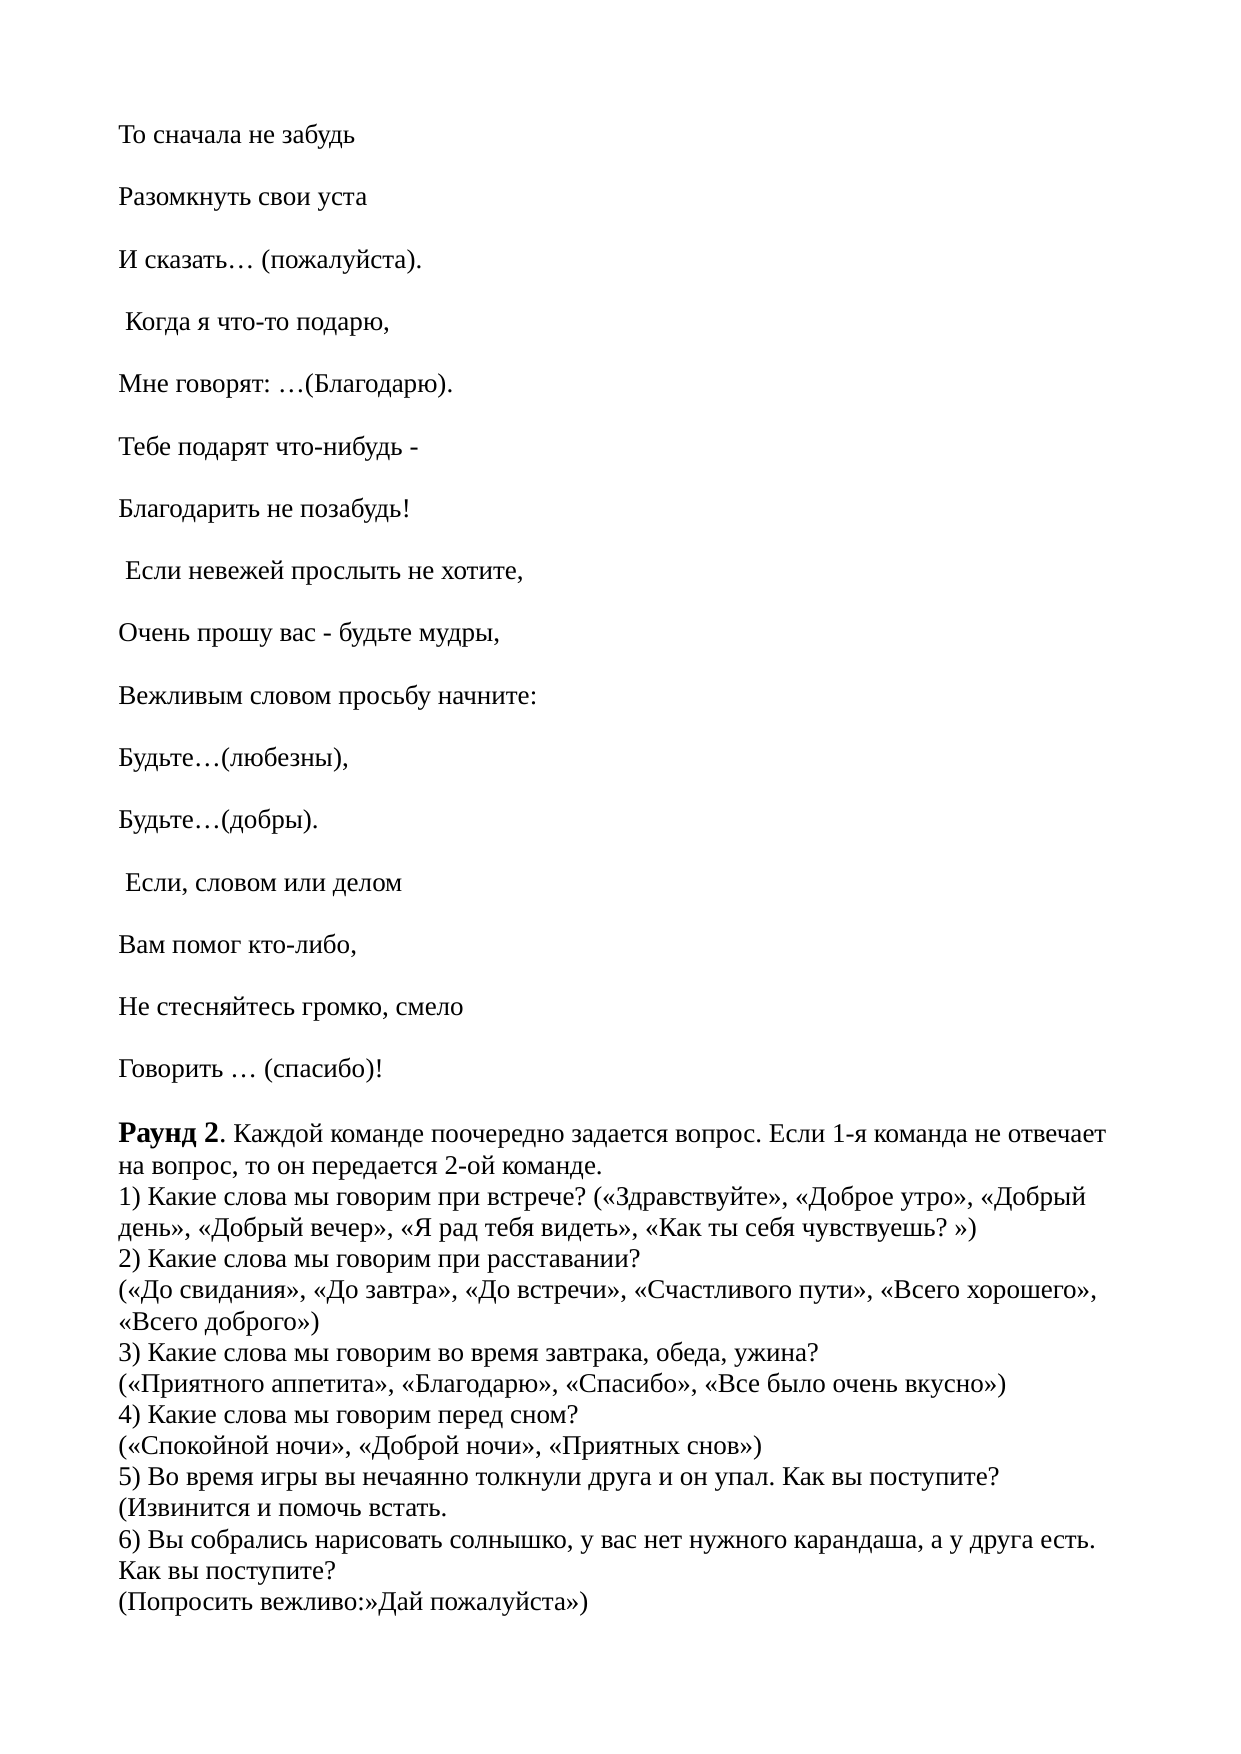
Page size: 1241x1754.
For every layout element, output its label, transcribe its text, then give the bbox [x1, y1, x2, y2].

text 1) Какие слова мы говорим при встрече? («Здравствуйте», «Доброе утро», «Добрый день», «Добрый вечер», «Я рад тебя видеть», «Как ты себя чувствуешь? ») [118, 1180, 1122, 1242]
text Вам помог кто-либо, [118, 928, 1122, 959]
text Не стесняйтесь громко, смело [118, 990, 1122, 1021]
text То сначала не забудь [118, 118, 1122, 149]
text Будьте…(добры). [118, 803, 1122, 834]
text Когда я что-то подарю, [118, 305, 1122, 336]
text (Попросить вежливо:»Дай пожалуйста») [118, 1585, 1122, 1616]
text 6) Вы собрались нарисовать солнышко, у вас нет нужного карандаша, а у друга есть. Как вы поступите? [118, 1523, 1122, 1585]
text Будьте…(любезны), [118, 741, 1122, 772]
text («Приятного аппетита», «Благодарю», «Спасибо», «Все было очень вкусно») [118, 1367, 1122, 1398]
text Мне говорят: …(Благодарю). [118, 367, 1122, 398]
text Очень прошу вас - будьте мудры, [118, 616, 1122, 648]
text 2) Какие слова мы говорим при расставании? [118, 1242, 1122, 1273]
text («До свидания», «До завтра», «До встречи», «Счастливого пути», «Всего хорошего», «Всего доброго») [118, 1273, 1122, 1336]
text Раунд 2. Каждой команде поочередно задается вопрос. Если 1-я команда не отвечает на вопрос, то он передается 2-ой команде. [118, 1115, 1122, 1180]
text Вежливым словом просьбу начните: [118, 679, 1122, 710]
text («Спокойной ночи», «Доброй ночи», «Приятных снов») [118, 1429, 1122, 1460]
text Тебе подарят что-нибудь - [118, 429, 1122, 461]
text И сказать… (пожалуйста). [118, 243, 1122, 274]
text Разомкнуть свои уста [118, 180, 1122, 212]
text 4) Какие слова мы говорим перед сном? [118, 1398, 1122, 1429]
text 5) Во время игры вы нечаянно толкнули друга и он упал. Как вы поступите? [118, 1460, 1122, 1492]
text (Извинится и помочь встать. [118, 1492, 1122, 1523]
text Если, словом или делом [118, 866, 1122, 897]
text Благодарить не позабудь! [118, 492, 1122, 523]
text Если невежей прослыть не хотите, [118, 554, 1122, 585]
text 3) Какие слова мы говорим во время завтрака, обеда, ужина? [118, 1336, 1122, 1367]
text Говорить … (спасибо)! [118, 1052, 1122, 1084]
